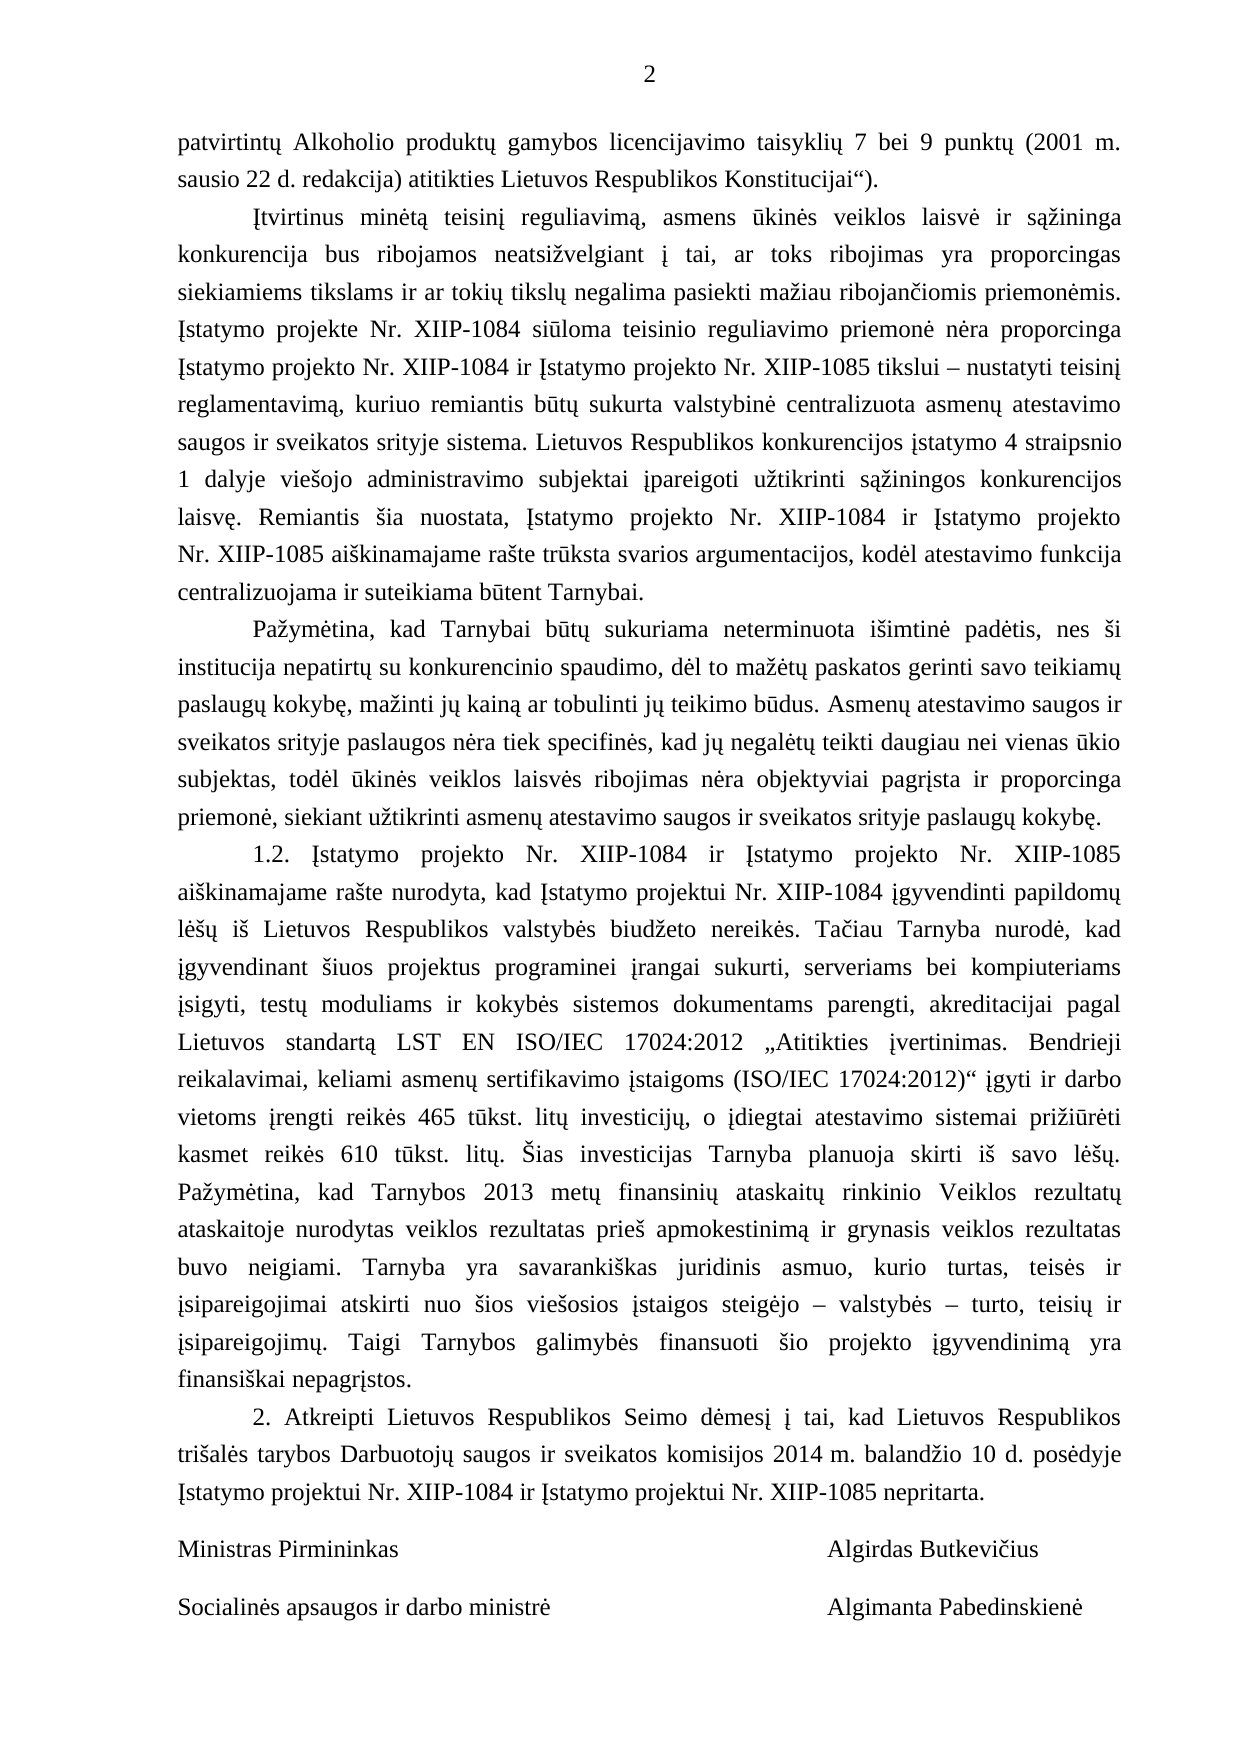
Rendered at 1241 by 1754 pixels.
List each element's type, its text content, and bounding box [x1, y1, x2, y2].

text Ministras Pirmininkas Algirdas Butkevičius [177, 1534, 1122, 1563]
text Pažymėtina, kad Tarnybai būtų sukuriama neterminuota išimtinė padėtis, nes ši institucija nepatirtų su konkurencinio spaudimo, dėl to mažėtų paskatos gerinti savo teikiamų paslaugų kokybę, mažinti jų kainą ar tobulinti jų teikimo būdus. Asmenų atestavimo saugos ir sveikatos srityje paslaugos nėra tiek specifinės, kad jų negalėtų teikti daugiau nei vienas ūkio subjektas, todėl ūkinės veiklos laisvės ribojimas nėra objektyviai pagrįsta ir proporcinga priemonė, siekiant užtikrinti asmenų atestavimo saugos ir sveikatos srityje paslaugų kokybę. [177, 606, 1122, 831]
text patvirtintų Alkoholio produktų gamybos licencijavimo taisyklių 7 bei 9 punktų (2001 m. sausio 22 d. redakcija) atitikties Lietuvos Respublikos Konstitucijai“). [177, 118, 1122, 193]
text 2. Atkreipti Lietuvos Respublikos Seimo dėmesį į tai, kad Lietuvos Respublikos trišalės tarybos Darbuotojų saugos ir sveikatos komisijos 2014 m. balandžio 10 d. posėdyje Įstatymo projektui Nr. XIIP-1084 ir Įstatymo projektui Nr. XIIP-1085 nepritarta. [177, 1393, 1122, 1506]
text Socialinės apsaugos ir darbo ministrė Algimanta Pabedinskienė [177, 1592, 1122, 1621]
text Įtvirtinus minėtą teisinį reguliavimą, asmens ūkinės veiklos laisvė ir sąžininga konkurencija bus ribojamos neatsižvelgiant į tai, ar toks ribojimas yra proporcingas siekiamiems tikslams ir ar tokių tikslų negalima pasiekti mažiau ribojančiomis priemonėmis. Įstatymo projekte Nr. XIIP-1084 siūloma teisinio reguliavimo priemonė nėra proporcinga Įstatymo projekto Nr. XIIP-1084 ir Įstatymo projekto Nr. XIIP-1085 tikslui – nustatyti teisinį reglamentavimą, kuriuo remiantis būtų sukurta valstybinė centralizuota asmenų atestavimo saugos ir sveikatos srityje sistema. Lietuvos Respublikos konkurencijos įstatymo 4 straipsnio 1 dalyje viešojo administravimo subjektai įpareigoti užtikrinti sąžiningos konkurencijos laisvę. Remiantis šia nuostata, Įstatymo projekto Nr. XIIP-1084 ir Įstatymo projekto Nr. XIIP-1085 aiškinamajame rašte trūksta svarios argumentacijos, kodėl atestavimo funkcija centralizuojama ir suteikiama būtent Tarnybai. [177, 193, 1122, 606]
text 1.2. Įstatymo projekto Nr. XIIP-1084 ir Įstatymo projekto Nr. XIIP-1085 aiškinamajame rašte nurodyta, kad Įstatymo projektui Nr. XIIP-1084 įgyvendinti papildomų lėšų iš Lietuvos Respublikos valstybės biudžeto nereikės. Tačiau Tarnyba nurodė, kad įgyvendinant šiuos projektus programinei įrangai sukurti, serveriams bei kompiuteriams įsigyti, testų moduliams ir kokybės sistemos dokumentams parengti, akreditacijai pagal Lietuvos standartą LST EN ISO/IEC 17024:2012 „Atitikties įvertinimas. Bendrieji reikalavimai, keliami asmenų sertifikavimo įstaigoms (ISO/IEC 17024:2012)“ įgyti ir darbo vietoms įrengti reikės 465 tūkst. litų investicijų, o įdiegtai atestavimo sistemai prižiūrėti kasmet reikės 610 tūkst. litų. Šias investicijas Tarnyba planuoja skirti iš savo lėšų. Pažymėtina, kad Tarnybos 2013 metų finansinių ataskaitų rinkinio Veiklos rezultatų ataskaitoje nurodytas veiklos rezultatas prieš apmokestinimą ir grynasis veiklos rezultatas buvo neigiami. Tarnyba yra savarankiškas juridinis asmuo, kurio turtas, teisės ir įsipareigojimai atskirti nuo šios viešosios įstaigos steigėjo – valstybės – turto, teisių ir įsipareigojimų. Taigi Tarnybos galimybės finansuoti šio projekto įgyvendinimą yra finansiškai nepagrįstos. [177, 831, 1122, 1393]
